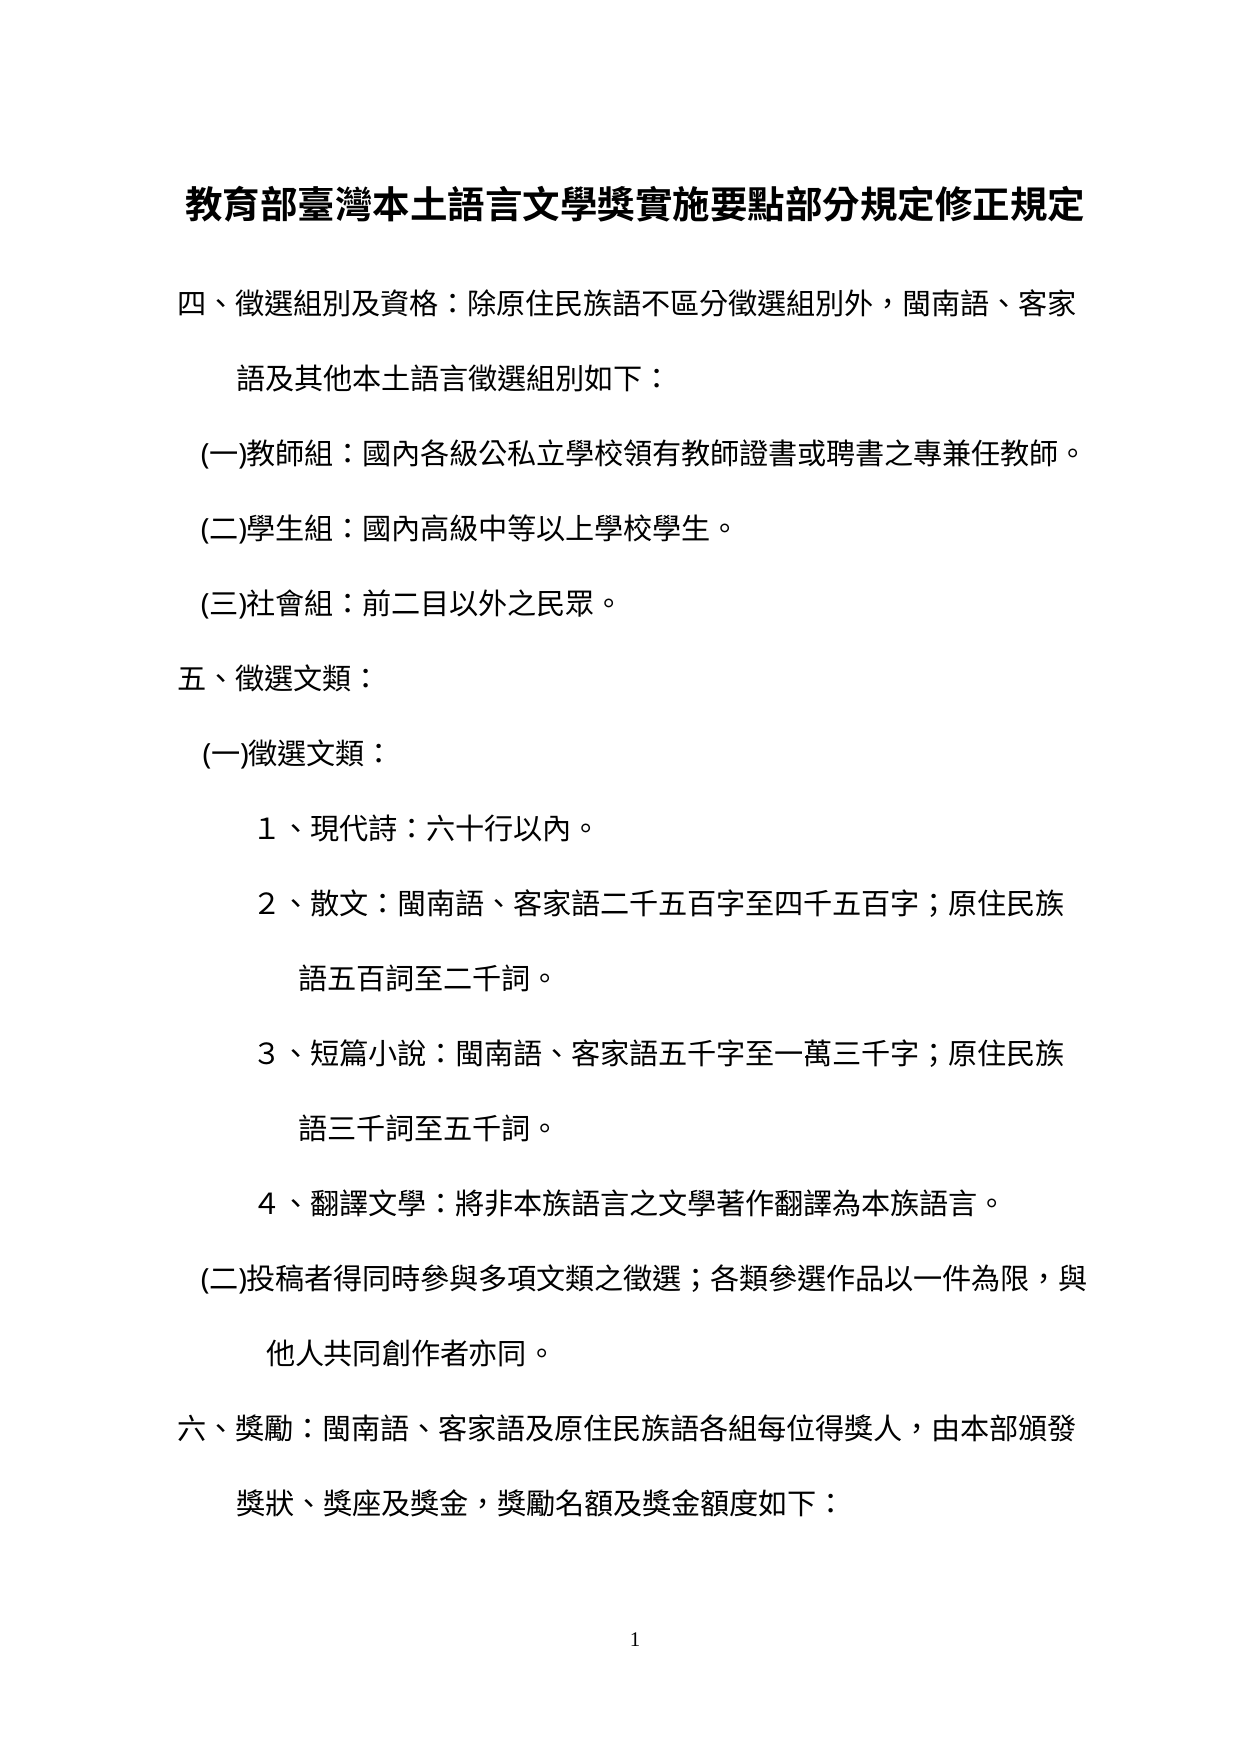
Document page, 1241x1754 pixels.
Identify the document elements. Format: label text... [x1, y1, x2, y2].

text (二)投稿者得同時參與多項文類之徵選；各類參選作品以一件為限，與他人共同創作者亦同。 [201, 1239, 1092, 1389]
text 四、徵選組別及資格：除原住民族語不區分徵選組別外，閩南語、客家語及其他本土語言徵選組別如下： [177, 264, 1092, 414]
text (一)教師組：國內各級公私立學校領有教師證書或聘書之專兼任教師。 [201, 414, 1092, 489]
text 六、獎勵：閩南語、客家語及原住民族語各組每位得獎人，由本部頒發獎狀、獎座及獎金，獎勵名額及獎金額度如下： [177, 1389, 1092, 1539]
text 五、徵選文類： [177, 639, 1092, 714]
text ４、翻譯文學：將非本族語言之文學著作翻譯為本族語言。 [252, 1164, 1092, 1239]
text ２、散文：閩南語、客家語二千五百字至四千五百字；原住民族語五百詞至二千詞。 [252, 864, 1092, 1014]
text (一)徵選文類： [177, 714, 1092, 789]
text (二)學生組：國內高級中等以上學校學生。 [201, 489, 1092, 564]
text ３、短篇小說：閩南語、客家語五千字至一萬三千字；原住民族語三千詞至五千詞。 [252, 1014, 1092, 1164]
text １、現代詩：六十行以內。 [252, 789, 1092, 864]
text 教育部臺灣本土語言文學獎實施要點部分規定修正規定 [177, 164, 1092, 239]
text (三)社會組：前二目以外之民眾。 [201, 564, 1092, 639]
